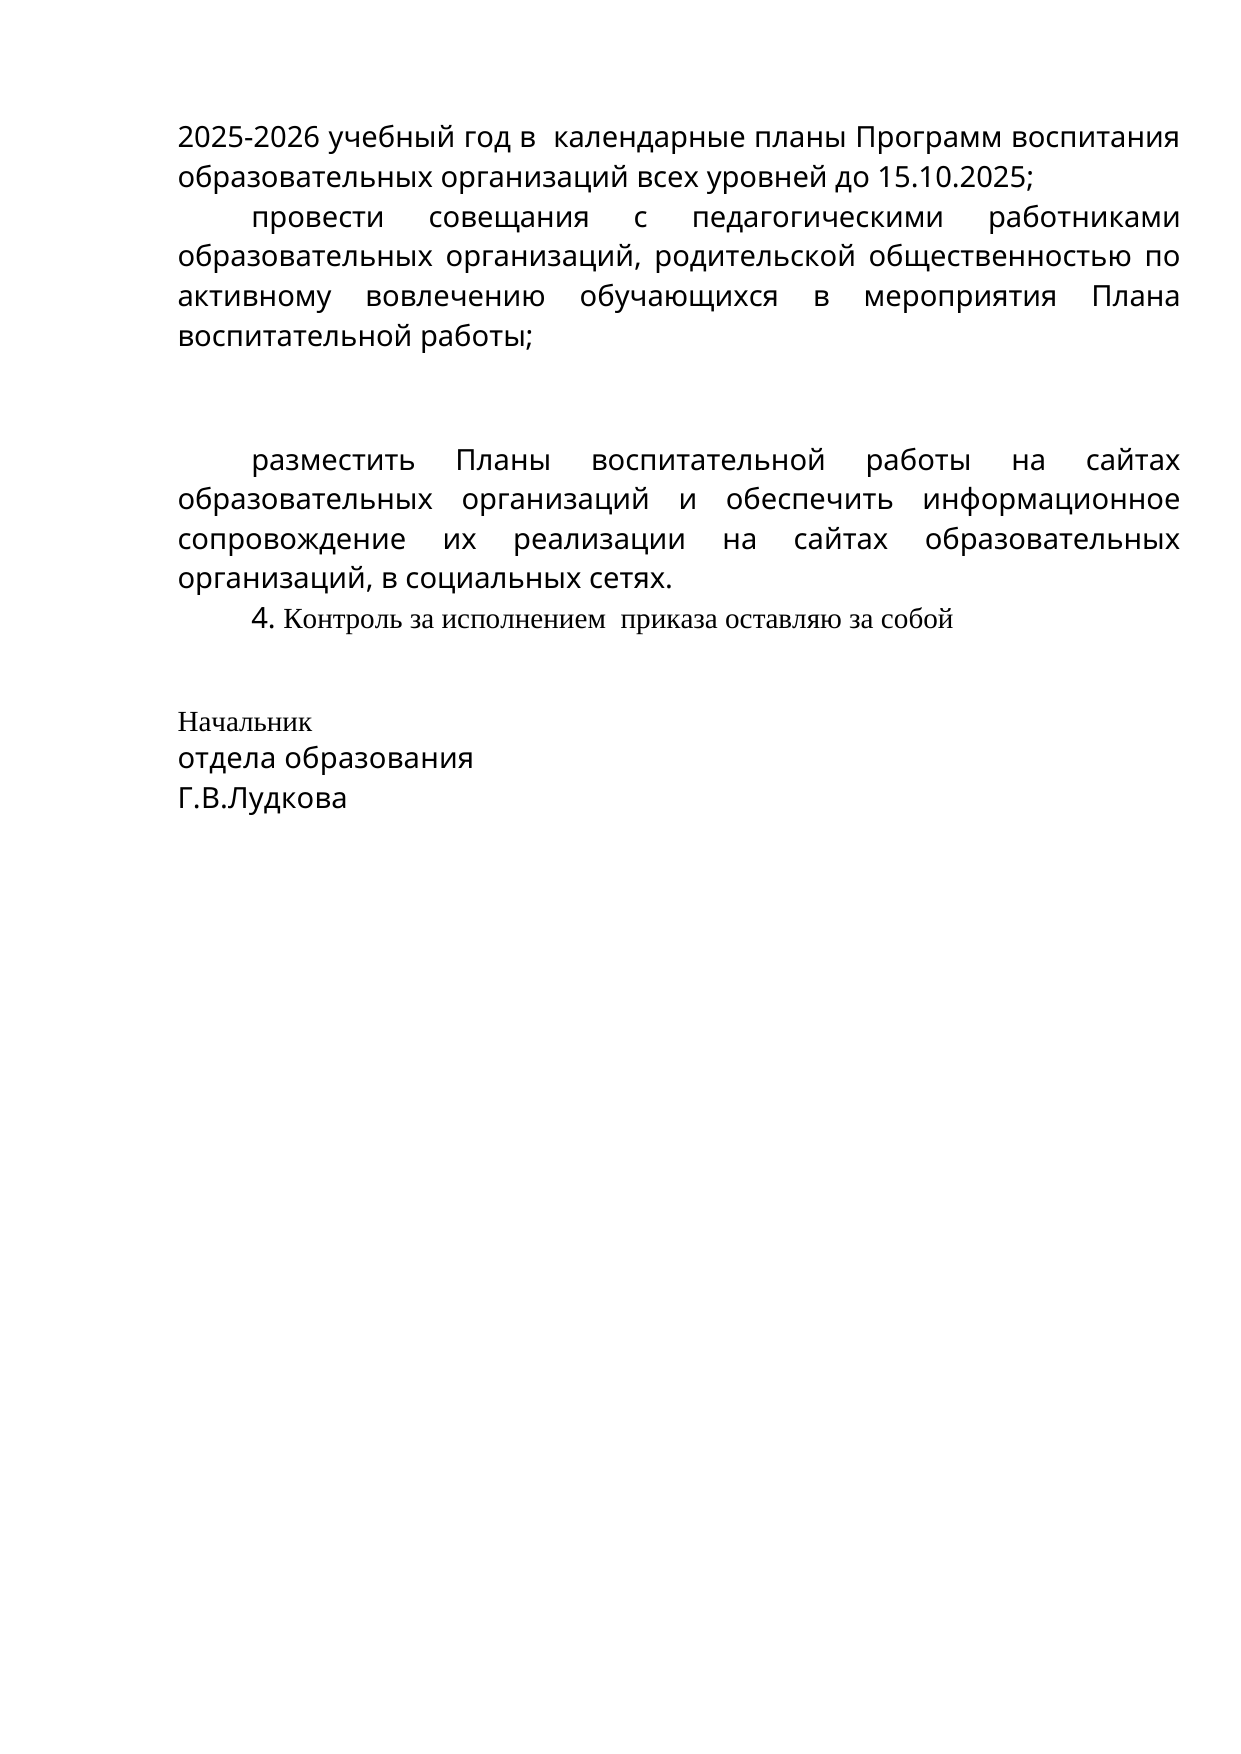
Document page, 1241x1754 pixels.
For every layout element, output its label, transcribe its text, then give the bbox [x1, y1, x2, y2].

text Начальник [177, 704, 1181, 738]
text 4. Контроль за исполнением приказа оставляю за собой [177, 597, 1181, 637]
text 2025-2026 учебный год в календарные планы Программ воспитания образовательных организаций всех уровней до 15.10.2025; [177, 117, 1181, 196]
text отдела образования Г.В.Лудкова [177, 738, 1181, 817]
text разместить Планы воспитательной работы на сайтах образовательных организаций и обеспечить информационное сопровождение их реализации на сайтах образовательных организаций, в социальных сетях. [177, 439, 1181, 597]
text провести совещания с педагогическими работниками образовательных организаций, родительской общественностью по активному вовлечению обучающихся в мероприятия Плана воспитательной работы; [177, 196, 1181, 355]
